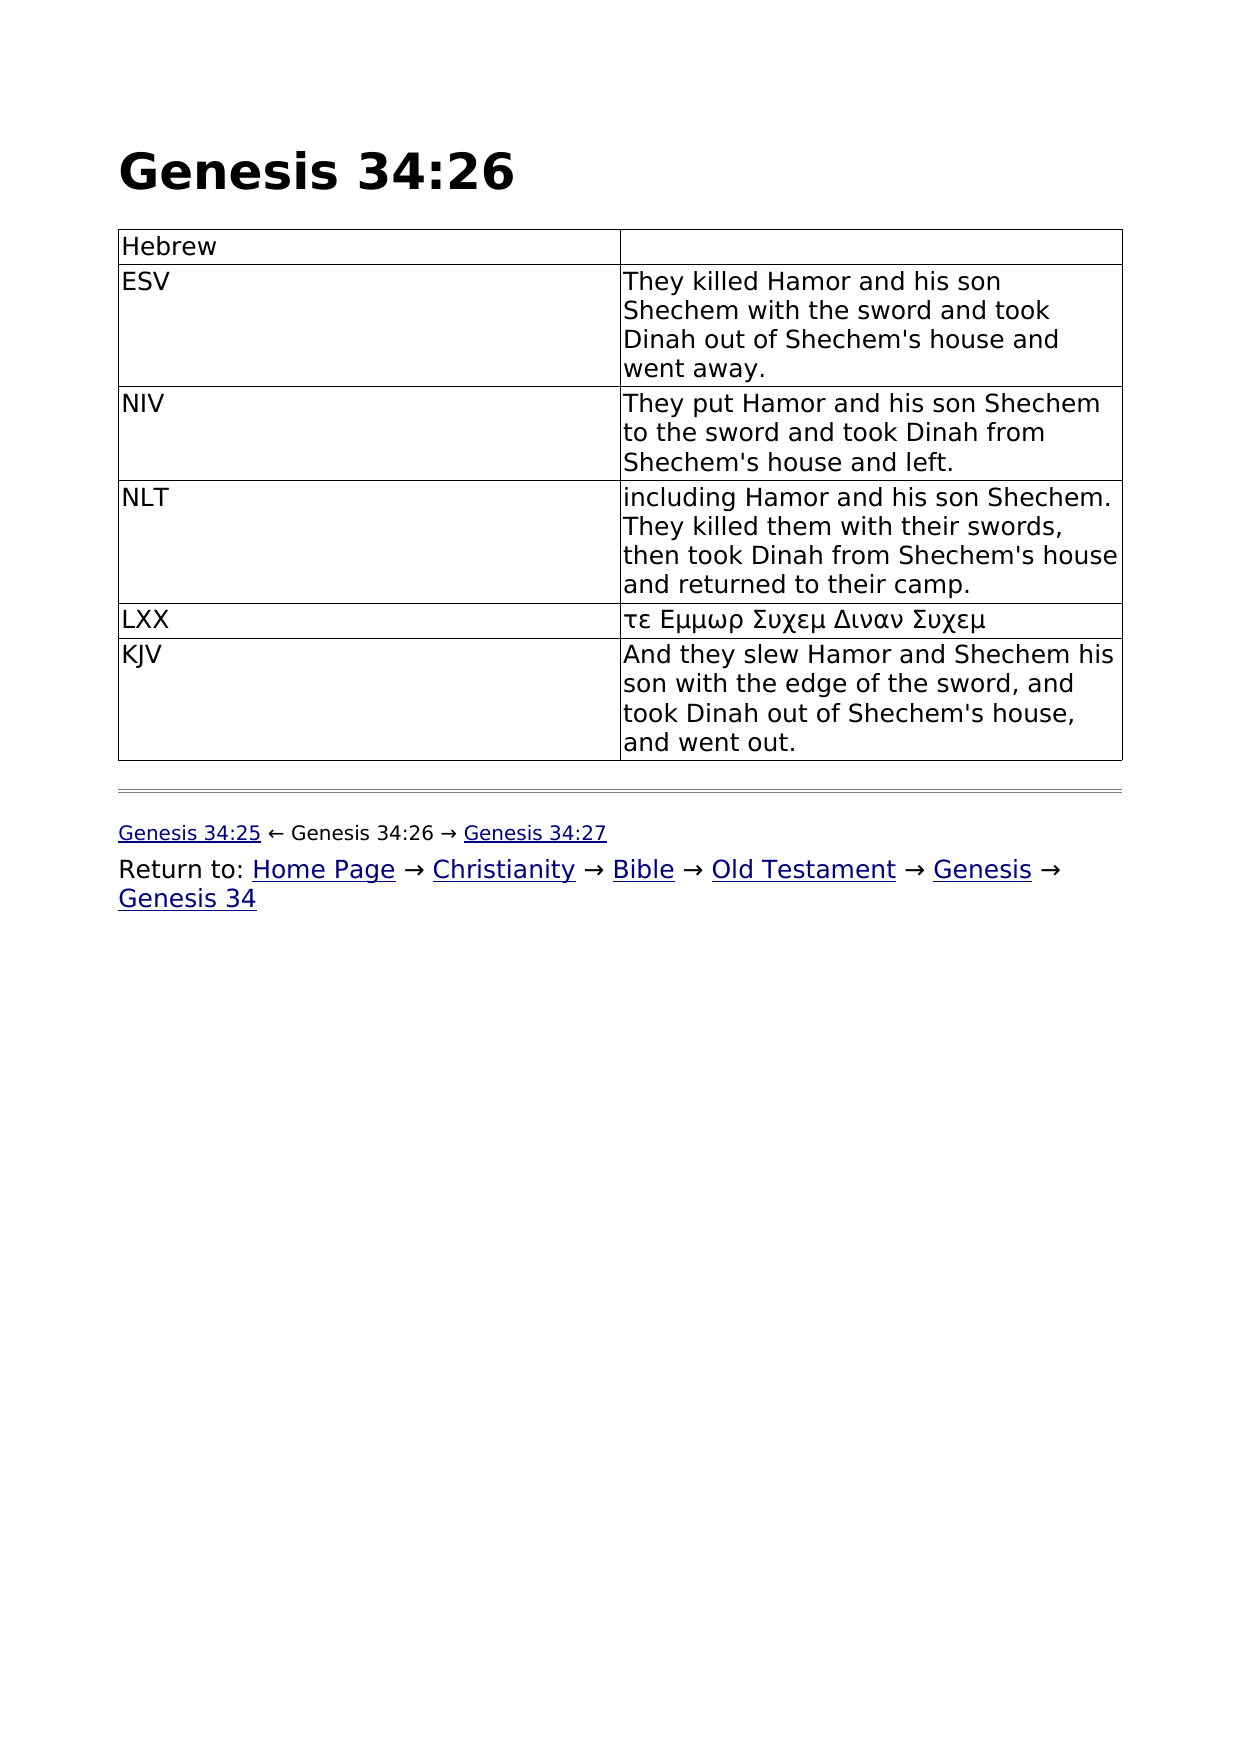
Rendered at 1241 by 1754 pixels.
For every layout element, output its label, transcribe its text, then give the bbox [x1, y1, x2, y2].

table_cell NIV [119, 387, 620, 480]
table_cell ESV [119, 265, 620, 386]
table_cell KJV [119, 639, 620, 760]
text Genesis 34:25 ← Genesis 34:26 → Genesis 34:27 [118, 821, 1122, 855]
subtitle Genesis 34:26 [118, 143, 1122, 201]
table_cell τε Εμμωρ Συχεμ Διναν Συχεμ [621, 604, 1122, 637]
table_header Hebrew [119, 230, 620, 264]
table_cell including Hamor and his son Shechem. They killed them with their swords, then took Dinah from Shechem's house and returned to their camp. [621, 481, 1122, 602]
table_cell They killed Hamor and his son Shechem with the sword and took Dinah out of Shechem's house and went away. [621, 265, 1122, 386]
table_cell LXX [119, 604, 620, 637]
table_cell NLT [119, 481, 620, 602]
table_cell And they slew Hamor and Shechem his son with the edge of the sword, and took Dinah out of Shechem's house, and went out. [621, 639, 1122, 760]
table_cell They put Hamor and his son Shechem to the sword and took Dinah from Shechem's house and left. [621, 387, 1122, 480]
table_header [621, 230, 1122, 264]
text Return to: Home Page → Christianity → Bible → Old Testament → Genesis → Genesis 34 [118, 855, 1122, 914]
